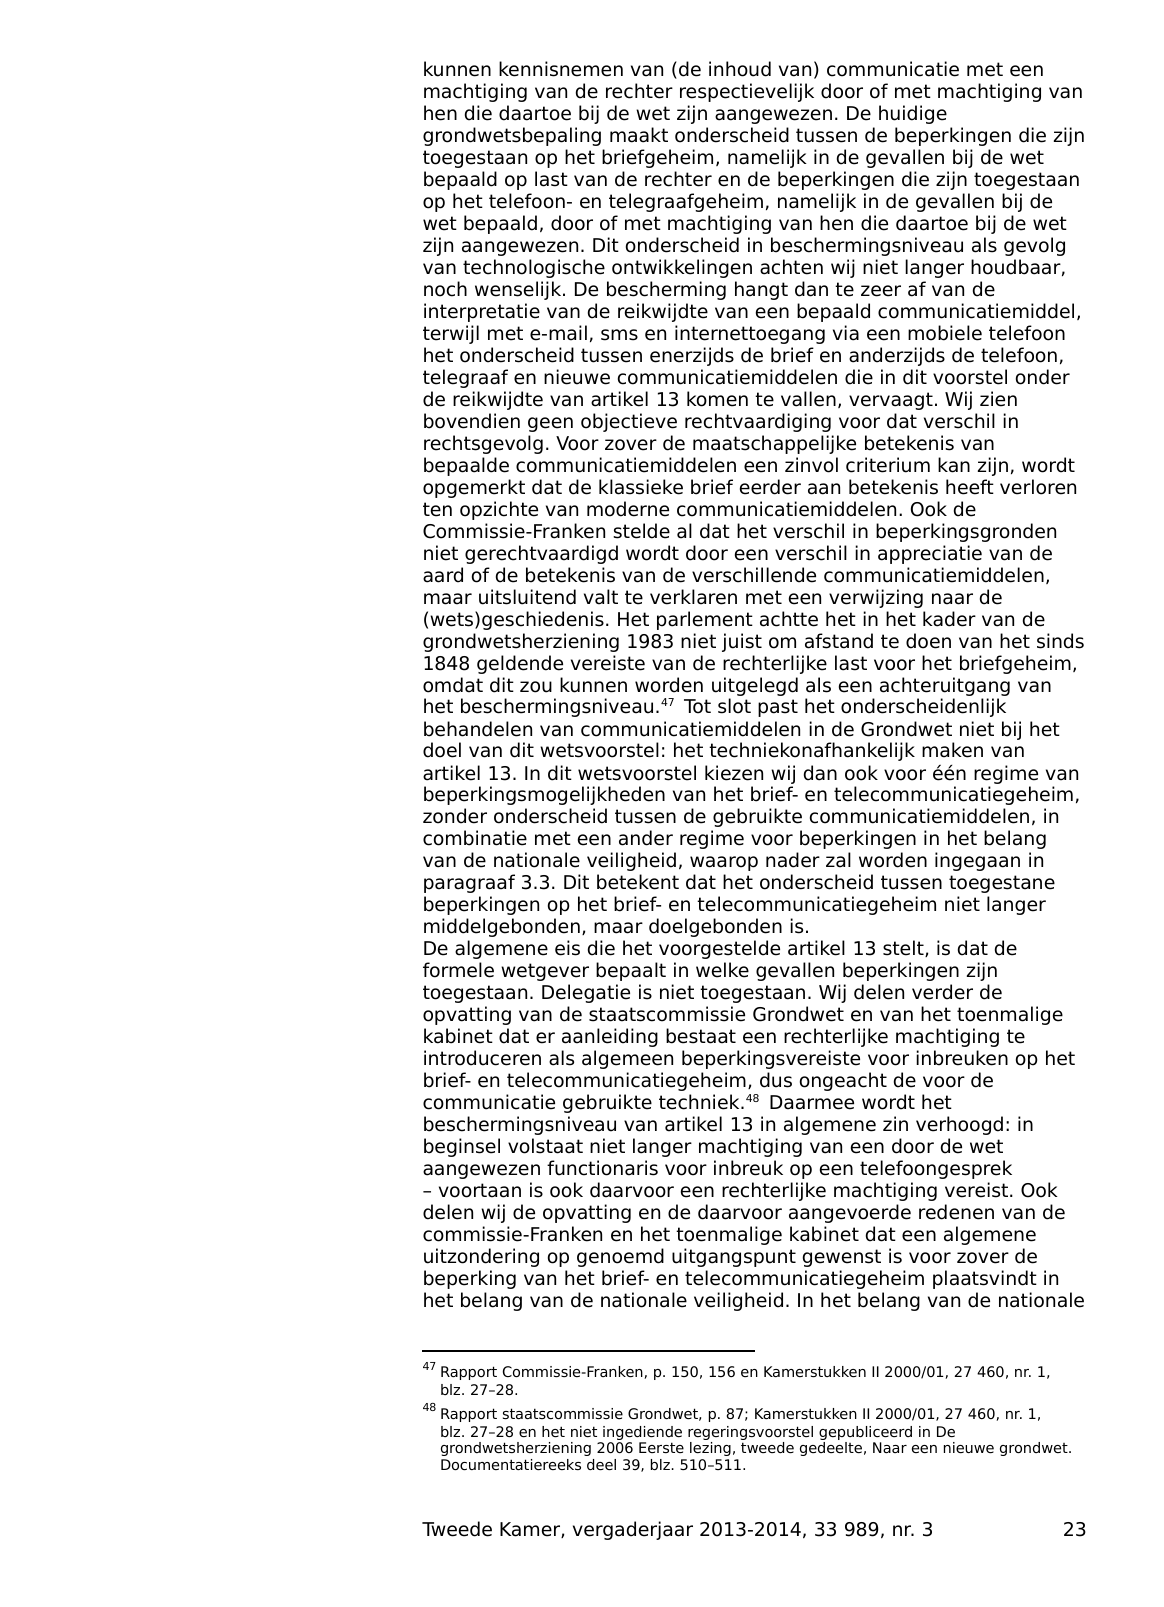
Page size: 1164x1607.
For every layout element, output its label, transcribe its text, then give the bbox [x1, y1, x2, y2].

text Rapport staatscommissie Grondwet, p. 87; Kamerstukken II 2000/01, 27 460, nr. 1, blz. 27–28 en het niet ingediende regeringsvoorstel gepubliceerd in De grondwetsherziening 2006 Eerste lezing, tweede gedeelte, Naar een nieuwe grondwet. Documentatiereeks deel 39, blz. 510–511. [422, 1402, 1087, 1474]
text De algemene eis die het voorgestelde artikel 13 stelt, is dat de formele wetgever bepaalt in welke gevallen beperkingen zijn toegestaan. Delegatie is niet toegestaan. Wij delen verder de opvatting van de staatscommissie Grondwet en van het toenmalige kabinet dat er aanleiding bestaat een rechterlijke machtiging te introduceren als algemeen beperkingsvereiste voor inbreuken op het brief- en telecommunicatiegeheim, dus ongeacht de voor de communicatie gebruikte techniek. Daarmee wordt het beschermingsniveau van artikel 13 in algemene zin verhoogd: in beginsel volstaat niet langer machtiging van een door de wet aangewezen functionaris voor inbreuk op een telefoongesprek – voortaan is ook daarvoor een rechterlijke machtiging vereist. Ook delen wij de opvatting en de daarvoor aangevoerde redenen van de commissie-Franken en het toenmalige kabinet dat een algemene uitzondering op genoemd uitgangspunt gewenst is voor zover de beperking van het brief- en telecommunicatiegeheim plaatsvindt in het belang van de nationale veiligheid. In het belang van de nationale [422, 938, 1087, 1312]
text kunnen kennisnemen van (de inhoud van) communicatie met een machtiging van de rechter respectievelijk door of met machtiging van hen die daartoe bij de wet zijn aangewezen. De huidige grondwetsbepaling maakt onderscheid tussen de beperkingen die zijn toegestaan op het briefgeheim, namelijk in de gevallen bij de wet bepaald op last van de rechter en de beperkingen die zijn toegestaan op het telefoon- en telegraafgeheim, namelijk in de gevallen bij de wet bepaald, door of met machtiging van hen die daartoe bij de wet zijn aangewezen. Dit onderscheid in beschermingsniveau als gevolg van technologische ontwikkelingen achten wij niet langer houdbaar, noch wenselijk. De bescherming hangt dan te zeer af van de interpretatie van de reikwijdte van een bepaald communicatiemiddel, terwijl met e-mail, sms en internettoegang via een mobiele telefoon het onderscheid tussen enerzijds de brief en anderzijds de telefoon, telegraaf en nieuwe communicatiemiddelen die in dit voorstel onder de reikwijdte van artikel 13 komen te vallen, vervaagt. Wij zien bovendien geen objectieve rechtvaardiging voor dat verschil in rechtsgevolg. Voor zover de maatschappelijke betekenis van bepaalde communicatiemiddelen een zinvol criterium kan zijn, wordt opgemerkt dat de klassieke brief eerder aan betekenis heeft verloren ten opzichte van moderne communicatiemiddelen. Ook de Commissie-Franken stelde al dat het verschil in beperkingsgronden niet gerechtvaardigd wordt door een verschil in appreciatie van de aard of de betekenis van de verschillende communicatiemiddelen, maar uitsluitend valt te verklaren met een verwijzing naar de (wets)geschiedenis. Het parlement achtte het in het kader van de grondwetsherziening 1983 niet juist om afstand te doen van het sinds 1848 geldende vereiste van de rechterlijke last voor het briefgeheim, omdat dit zou kunnen worden uitgelegd als een achteruitgang van het beschermingsniveau. Tot slot past het onderscheidenlijk behandelen van communicatiemiddelen in de Grondwet niet bij het doel van dit wetsvoorstel: het techniekonafhankelijk maken van artikel 13. In dit wetsvoorstel kiezen wij dan ook voor één regime van beperkingsmogelijkheden van het brief- en telecommunicatiegeheim, zonder onderscheid tussen de gebruikte communicatiemiddelen, in combinatie met een ander regime voor beperkingen in het belang van de nationale veiligheid, waarop nader zal worden ingegaan in paragraaf 3.3. Dit betekent dat het onderscheid tussen toegestane beperkingen op het brief- en telecommunicatiegeheim niet langer middelgebonden, maar doelgebonden is. [422, 59, 1087, 938]
text Rapport Commissie-Franken, p. 150, 156 en Kamerstukken II 2000/01, 27 460, nr. 1, blz. 27–28. [422, 1360, 1087, 1399]
